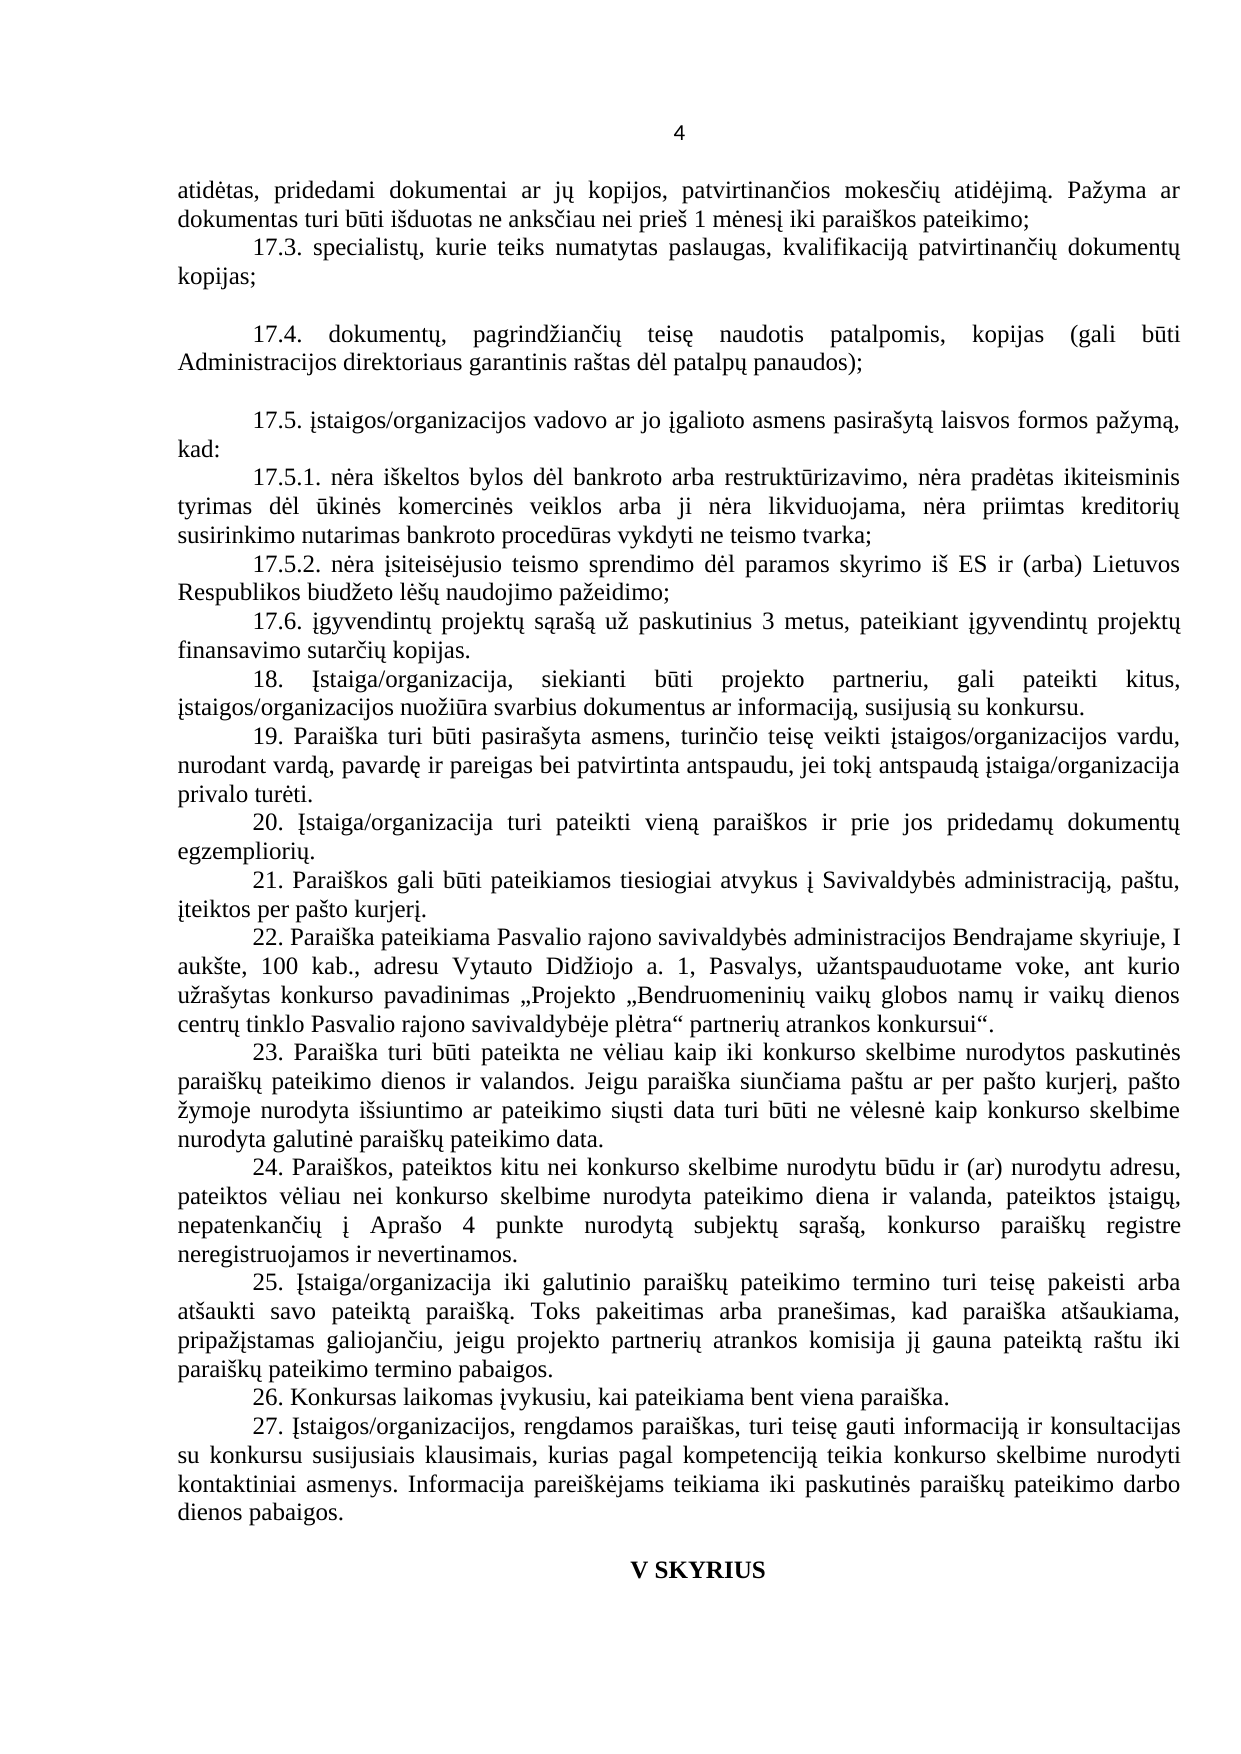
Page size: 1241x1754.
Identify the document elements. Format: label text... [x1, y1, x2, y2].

text 25. Įstaiga/organizacija iki galutinio paraiškų pateikimo termino turi teisę pakeisti arba atšaukti savo pateiktą paraišką. Toks pakeitimas arba pranešimas, kad paraiška atšaukiama, pripažįstamas galiojančiu, jeigu projekto partnerių atrankos komisija jį gauna pateiktą raštu iki paraiškų pateikimo termino pabaigos. [177, 1267, 1181, 1382]
text 17.5. įstaigos/organizacijos vadovo ar jo įgalioto asmens pasirašytą laisvos formos pažymą, kad: [177, 405, 1181, 462]
text 17.5.1. nėra iškeltos bylos dėl bankroto arba restruktūrizavimo, nėra pradėtas ikiteisminis tyrimas dėl ūkinės komercinės veiklos arba ji nėra likviduojama, nėra priimtas kreditorių susirinkimo nutarimas bankroto procedūras vykdyti ne teismo tvarka; [177, 462, 1181, 549]
text 17.6. įgyvendintų projektų sąrašą už paskutinius 3 metus, pateikiant įgyvendintų projektų finansavimo sutarčių kopijas. [177, 606, 1181, 664]
text 22. Paraiška pateikiama Pasvalio rajono savivaldybės administracijos Bendrajame skyriuje, I aukšte, 100 kab., adresu Vytauto Didžiojo a. 1, Pasvalys, užantspauduotame voke, ant kurio užrašytas konkurso pavadinimas „Projekto „Bendruomeninių vaikų globos namų ir vaikų dienos centrų tinklo Pasvalio rajono savivaldybėje plėtra“ partnerių atrankos konkursui“. [177, 922, 1181, 1037]
text atidėtas, pridedami dokumentai ar jų kopijos, patvirtinančios mokesčių atidėjimą. Pažyma ar dokumentas turi būti išduotas ne anksčiau nei prieš 1 mėnesį iki paraiškos pateikimo; [177, 175, 1181, 232]
text 21. Paraiškos gali būti pateikiamos tiesiogiai atvykus į Savivaldybės administraciją, paštu, įteiktos per pašto kurjerį. [177, 865, 1181, 922]
text 17.3. specialistų, kurie teiks numatytas paslaugas, kvalifikaciją patvirtinančių dokumentų kopijas; [177, 232, 1181, 290]
text 17.5.2. nėra įsiteisėjusio teismo sprendimo dėl paramos skyrimo iš ES ir (arba) Lietuvos Respublikos biudžeto lėšų naudojimo pažeidimo; [177, 549, 1181, 606]
text V SKYRIUS [215, 1555, 1181, 1584]
text 24. Paraiškos, pateiktos kitu nei konkurso skelbime nurodytu būdu ir (ar) nurodytu adresu, pateiktos vėliau nei konkurso skelbime nurodyta pateikimo diena ir valanda, pateiktos įstaigų, nepatenkančių į Aprašo 4 punkte nurodytą subjektų sąrašą, konkurso paraiškų registre neregistruojamos ir nevertinamos. [177, 1152, 1181, 1267]
text 17.4. dokumentų, pagrindžiančių teisę naudotis patalpomis, kopijas (gali būti Administracijos direktoriaus garantinis raštas dėl patalpų panaudos); [177, 319, 1181, 376]
text 18. Įstaiga/organizacija, siekianti būti projekto partneriu, gali pateikti kitus, įstaigos/organizacijos nuožiūra svarbius dokumentus ar informaciją, susijusią su konkursu. [177, 664, 1181, 721]
text 19. Paraiška turi būti pasirašyta asmens, turinčio teisę veikti įstaigos/organizacijos vardu, nurodant vardą, pavardę ir pareigas bei patvirtinta antspaudu, jei tokį antspaudą įstaiga/organizacija privalo turėti. [177, 721, 1181, 807]
text 27. Įstaigos/organizacijos, rengdamos paraiškas, turi teisę gauti informaciją ir konsultacijas su konkursu susijusiais klausimais, kurias pagal kompetenciją teikia konkurso skelbime nurodyti kontaktiniai asmenys. Informacija pareiškėjams teikiama iki paskutinės paraiškų pateikimo darbo dienos pabaigos. [177, 1411, 1181, 1526]
text 20. Įstaiga/organizacija turi pateikti vieną paraiškos ir prie jos pridedamų dokumentų egzempliorių. [177, 807, 1181, 865]
text 26. Konkursas laikomas įvykusiu, kai pateikiama bent viena paraiška. [252, 1382, 1181, 1411]
text 23. Paraiška turi būti pateikta ne vėliau kaip iki konkurso skelbime nurodytos paskutinės paraiškų pateikimo dienos ir valandos. Jeigu paraiška siunčiama paštu ar per pašto kurjerį, pašto žymoje nurodyta išsiuntimo ar pateikimo siųsti data turi būti ne vėlesnė kaip konkurso skelbime nurodyta galutinė paraiškų pateikimo data. [177, 1037, 1181, 1152]
